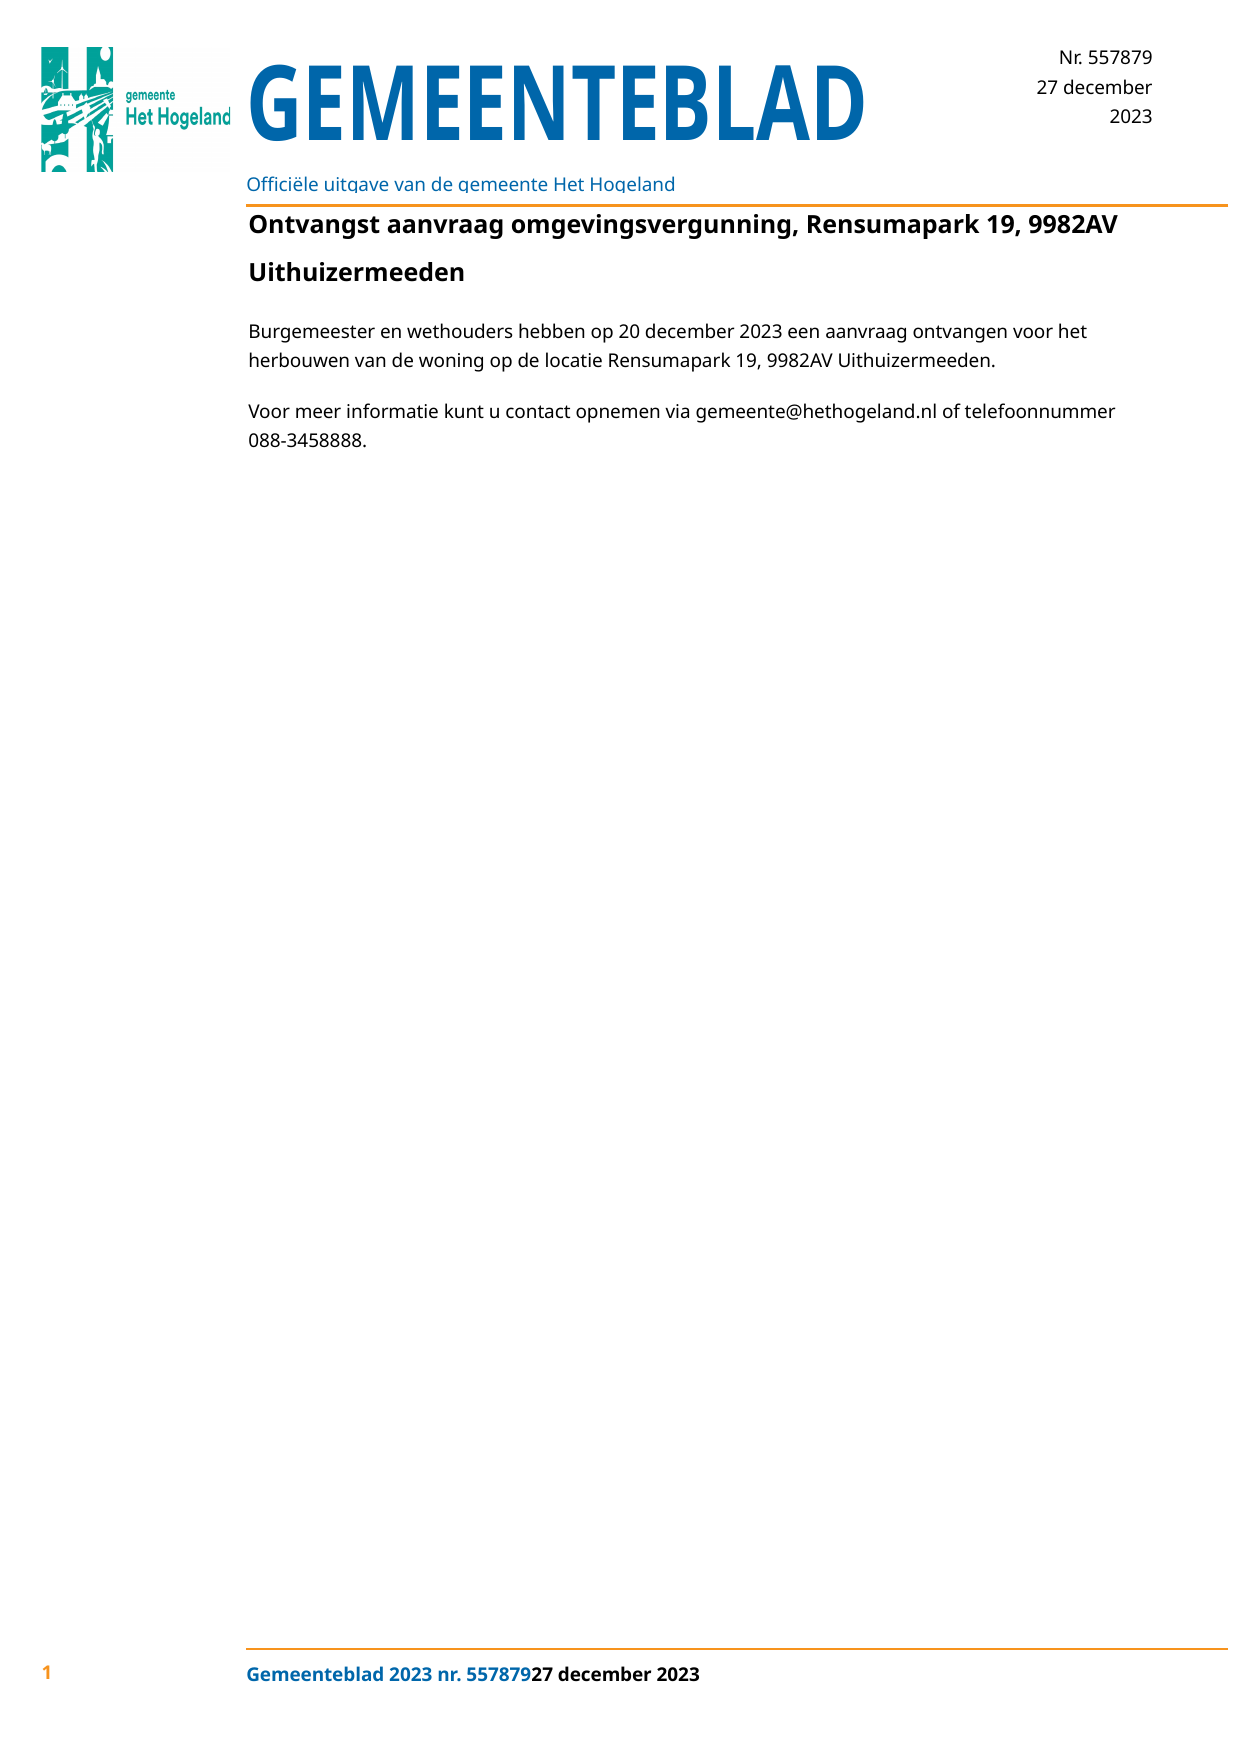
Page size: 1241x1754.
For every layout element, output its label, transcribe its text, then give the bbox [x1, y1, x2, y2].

text Burgemeester en wethouders hebben op 20 december 2023 een aanvraag ontvangen voor het herbouwen van de woning op de locatie Rensumapark 19, 9982AV Uithuizermeeden. [248, 318, 1152, 373]
picture [41, 47, 231, 172]
text Ontvangst aanvraag omgevingsvergunning, Rensumapark 19, 9982AV Uithuizermeeden [248, 207, 1152, 288]
text Voor meer informatie kunt u contact opnemen via gemeente@hethogeland.nl of telefoonnummer 088-3458888. [248, 398, 1152, 453]
